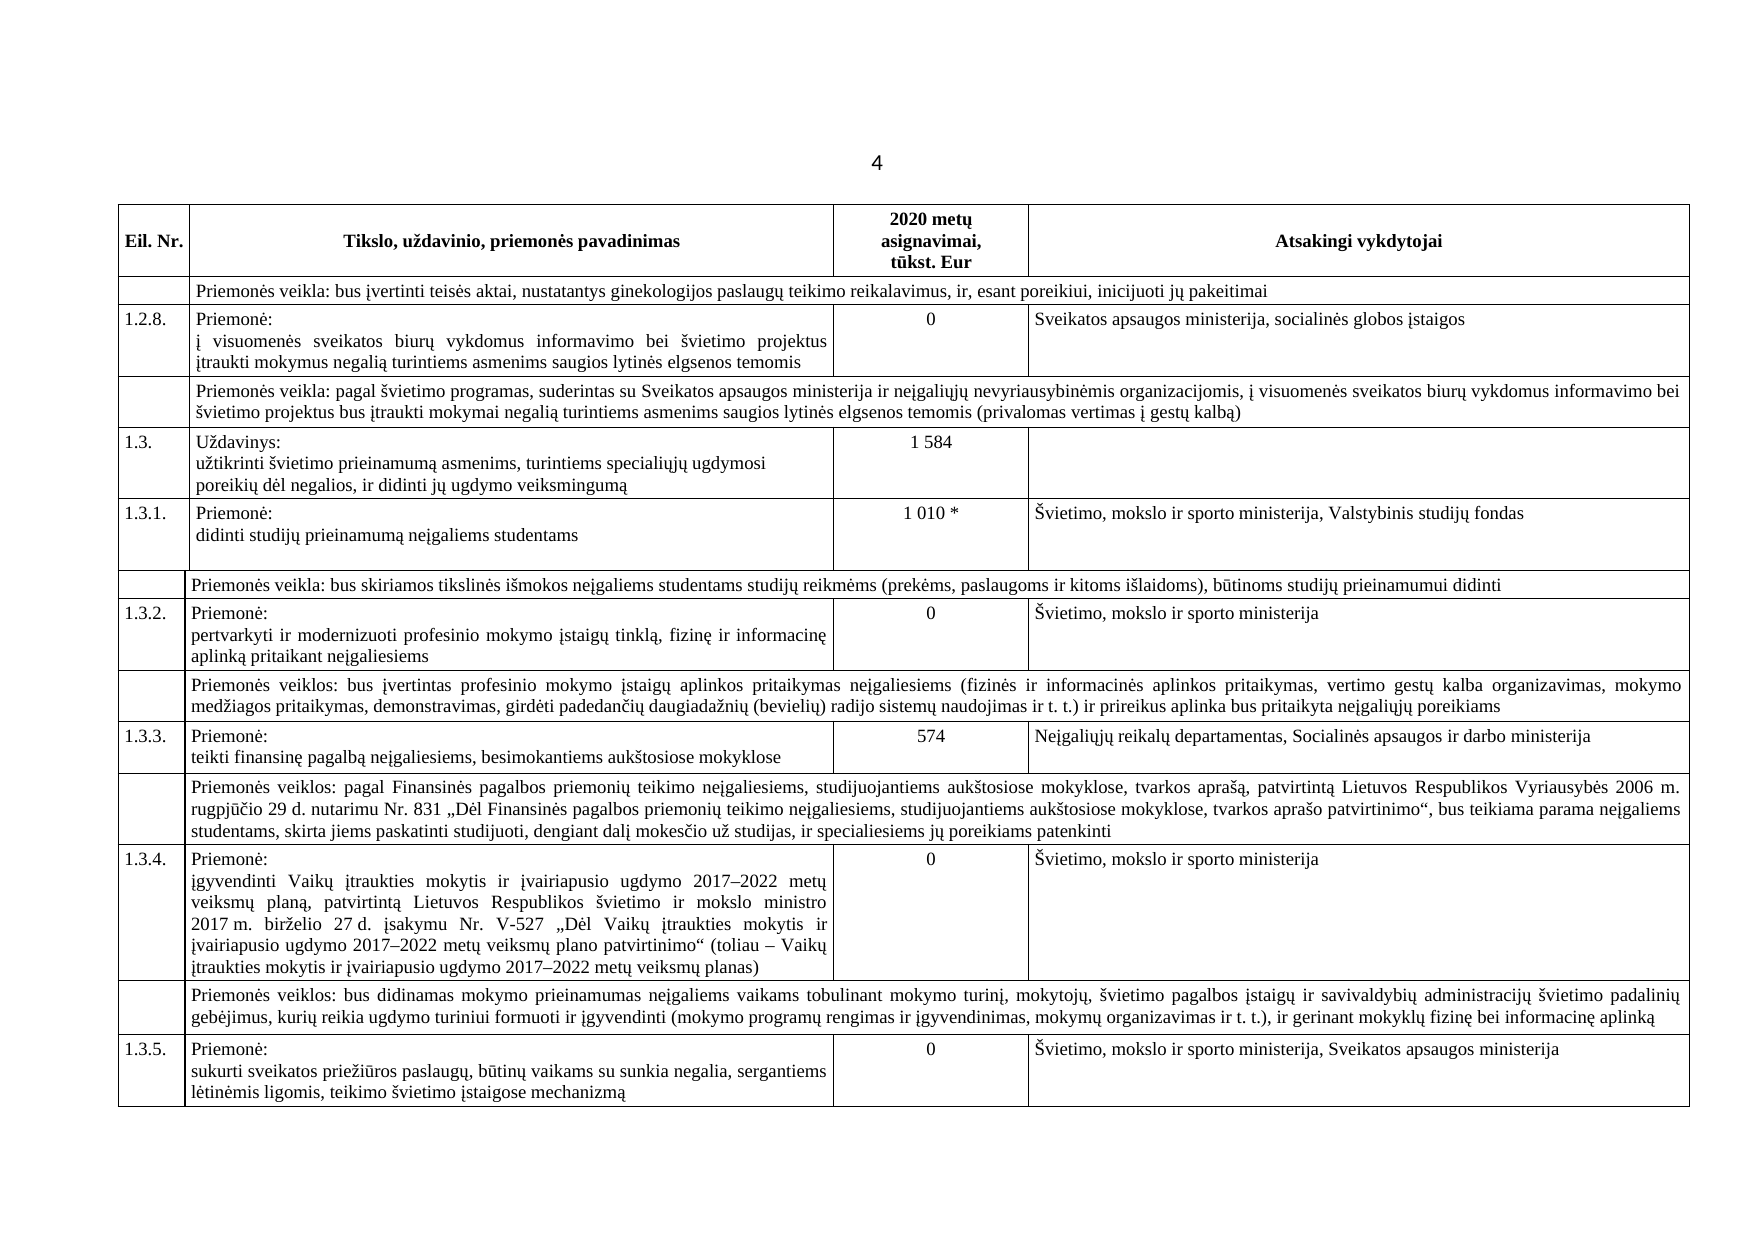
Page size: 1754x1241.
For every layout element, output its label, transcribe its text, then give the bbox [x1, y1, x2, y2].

table_cell 1 584 [834, 428, 1028, 498]
table_cell [119, 671, 184, 721]
table_cell Priemonė: į visuomenės sveikatos biurų vykdomus informavimo bei švietimo projektus įtraukti mokymus negalią turintiems asmenims saugios lytinės elgsenos temomis [190, 305, 833, 376]
table_cell Priemonė: teikti finansinę pagalbą neįgaliesiems, besimokantiems aukštosiose mokyklose [186, 722, 833, 772]
table_cell 1.3.4. [119, 845, 184, 980]
table_header Atsakingi vykdytojai [1029, 205, 1689, 276]
table_cell 1.3.5. [119, 1035, 184, 1106]
table_cell Priemonės veiklos: bus didinamas mokymo prieinamumas neįgaliems vaikams tobulinant mokymo turinį, mokytojų, švietimo pagalbos įstaigų ir savivaldybių administracijų švietimo padalinių gebėjimus, kurių reikia ugdymo turiniui formuoti ir įgyvendinti (mokymo programų rengimas ir įgyvendinimas, mokymų organizavimas ir t. t.), ir gerinant mokyklų fizinę bei informacinę aplinką [186, 981, 1689, 1034]
table_cell Švietimo, mokslo ir sporto ministerija [1029, 845, 1689, 980]
table_cell Švietimo, mokslo ir sporto ministerija, Valstybinis studijų fondas [1029, 499, 1689, 570]
table_cell 0 [834, 1035, 1028, 1106]
table_cell Priemonės veiklos: bus įvertintas profesinio mokymo įstaigų aplinkos pritaikymas neįgaliesiems (fizinės ir informacinės aplinkos pritaikymas, vertimo gestų kalba organizavimas, mokymo medžiagos pritaikymas, demonstravimas, girdėti padedančių daugiadažnių (bevielių) radijo sistemų naudojimas ir t. t.) ir prireikus aplinka bus pritaikyta neįgaliųjų poreikiams [186, 671, 1689, 721]
table_cell [119, 774, 184, 844]
table_cell Priemonė: didinti studijų prieinamumą neįgaliems studentams [190, 499, 833, 570]
table_cell Priemonė: pertvarkyti ir modernizuoti profesinio mokymo įstaigų tinklą, fizinę ir informacinę aplinką pritaikant neįgaliesiems [186, 599, 833, 670]
table_cell Priemonė: įgyvendinti Vaikų įtraukties mokytis ir įvairiapusio ugdymo 2017–2022 metų veiksmų planą, patvirtintą Lietuvos Respublikos švietimo ir mokslo ministro 2017 m. birželio 27 d. įsakymu Nr. V-527 „Dėl Vaikų įtraukties mokytis ir įvairiapusio ugdymo 2017–2022 metų veiksmų plano patvirtinimo“ (toliau – Vaikų įtraukties mokytis ir įvairiapusio ugdymo 2017–2022 metų veiksmų planas) [186, 845, 833, 980]
table_cell Priemonės veikla: bus įvertinti teisės aktai, nustatantys ginekologijos paslaugų teikimo reikalavimus, ir, esant poreikiui, inicijuoti jų pakeitimai [190, 277, 1689, 304]
table_cell 0 [834, 845, 1028, 980]
table_header 2020 metų asignavimai, tūkst. Eur [834, 205, 1028, 276]
table_cell 1.2.8. [119, 305, 189, 376]
table_cell Neįgaliųjų reikalų departamentas, Socialinės apsaugos ir darbo ministerija [1029, 722, 1689, 772]
table_cell Priemonės veiklos: pagal Finansinės pagalbos priemonių teikimo neįgaliesiems, studijuojantiems aukštosiose mokyklose, tvarkos aprašą, patvirtintą Lietuvos Respublikos Vyriausybės 2006 m. rugpjūčio 29 d. nutarimu Nr. 831 „Dėl Finansinės pagalbos priemonių teikimo neįgaliesiems, studijuojantiems aukštosiose mokyklose, tvarkos aprašo patvirtinimo“, bus teikiama parama neįgaliems studentams, skirta jiems paskatinti studijuoti, dengiant dalį mokesčio už studijas, ir specialiesiems jų poreikiams patenkinti [186, 774, 1689, 844]
table_cell [119, 981, 184, 1034]
table_cell 1 010 * [834, 499, 1028, 570]
table_cell Švietimo, mokslo ir sporto ministerija, Sveikatos apsaugos ministerija [1029, 1035, 1689, 1106]
table_cell 1.3.1. [119, 499, 189, 570]
table_cell [119, 571, 184, 598]
table_cell Priemonės veikla: bus skiriamos tikslinės išmokos neįgaliems studentams studijų reikmėms (prekėms, paslaugoms ir kitoms išlaidoms), būtinoms studijų prieinamumui didinti [186, 571, 1689, 598]
table_cell 1.3.2. [119, 599, 184, 670]
table_cell 1.3.3. [119, 722, 184, 772]
table_cell Priemonė: sukurti sveikatos priežiūros paslaugų, būtinų vaikams su sunkia negalia, sergantiems lėtinėmis ligomis, teikimo švietimo įstaigose mechanizmą [186, 1035, 833, 1106]
table_cell Sveikatos apsaugos ministerija, socialinės globos įstaigos [1029, 305, 1689, 376]
table_cell Priemonės veikla: pagal švietimo programas, suderintas su Sveikatos apsaugos ministerija ir neįgaliųjų nevyriausybinėmis organizacijomis, į visuomenės sveikatos biurų vykdomus informavimo bei švietimo projektus bus įtraukti mokymai negalią turintiems asmenims saugios lytinės elgsenos temomis (privalomas vertimas į gestų kalbą) [190, 377, 1689, 427]
table_cell [119, 377, 189, 427]
table_cell [1029, 428, 1689, 498]
table_header Eil. Nr. [119, 205, 189, 276]
table_cell [119, 277, 189, 304]
table_cell 1.3. [119, 428, 189, 498]
table_header Tikslo, uždavinio, priemonės pavadinimas [190, 205, 833, 276]
table_cell 0 [834, 305, 1028, 376]
table_cell Uždavinys: užtikrinti švietimo prieinamumą asmenims, turintiems specialiųjų ugdymosi poreikių dėl negalios, ir didinti jų ugdymo veiksmingumą [190, 428, 833, 498]
table_cell 0 [834, 599, 1028, 670]
table_cell Švietimo, mokslo ir sporto ministerija [1029, 599, 1689, 670]
table_cell 574 [834, 722, 1028, 772]
